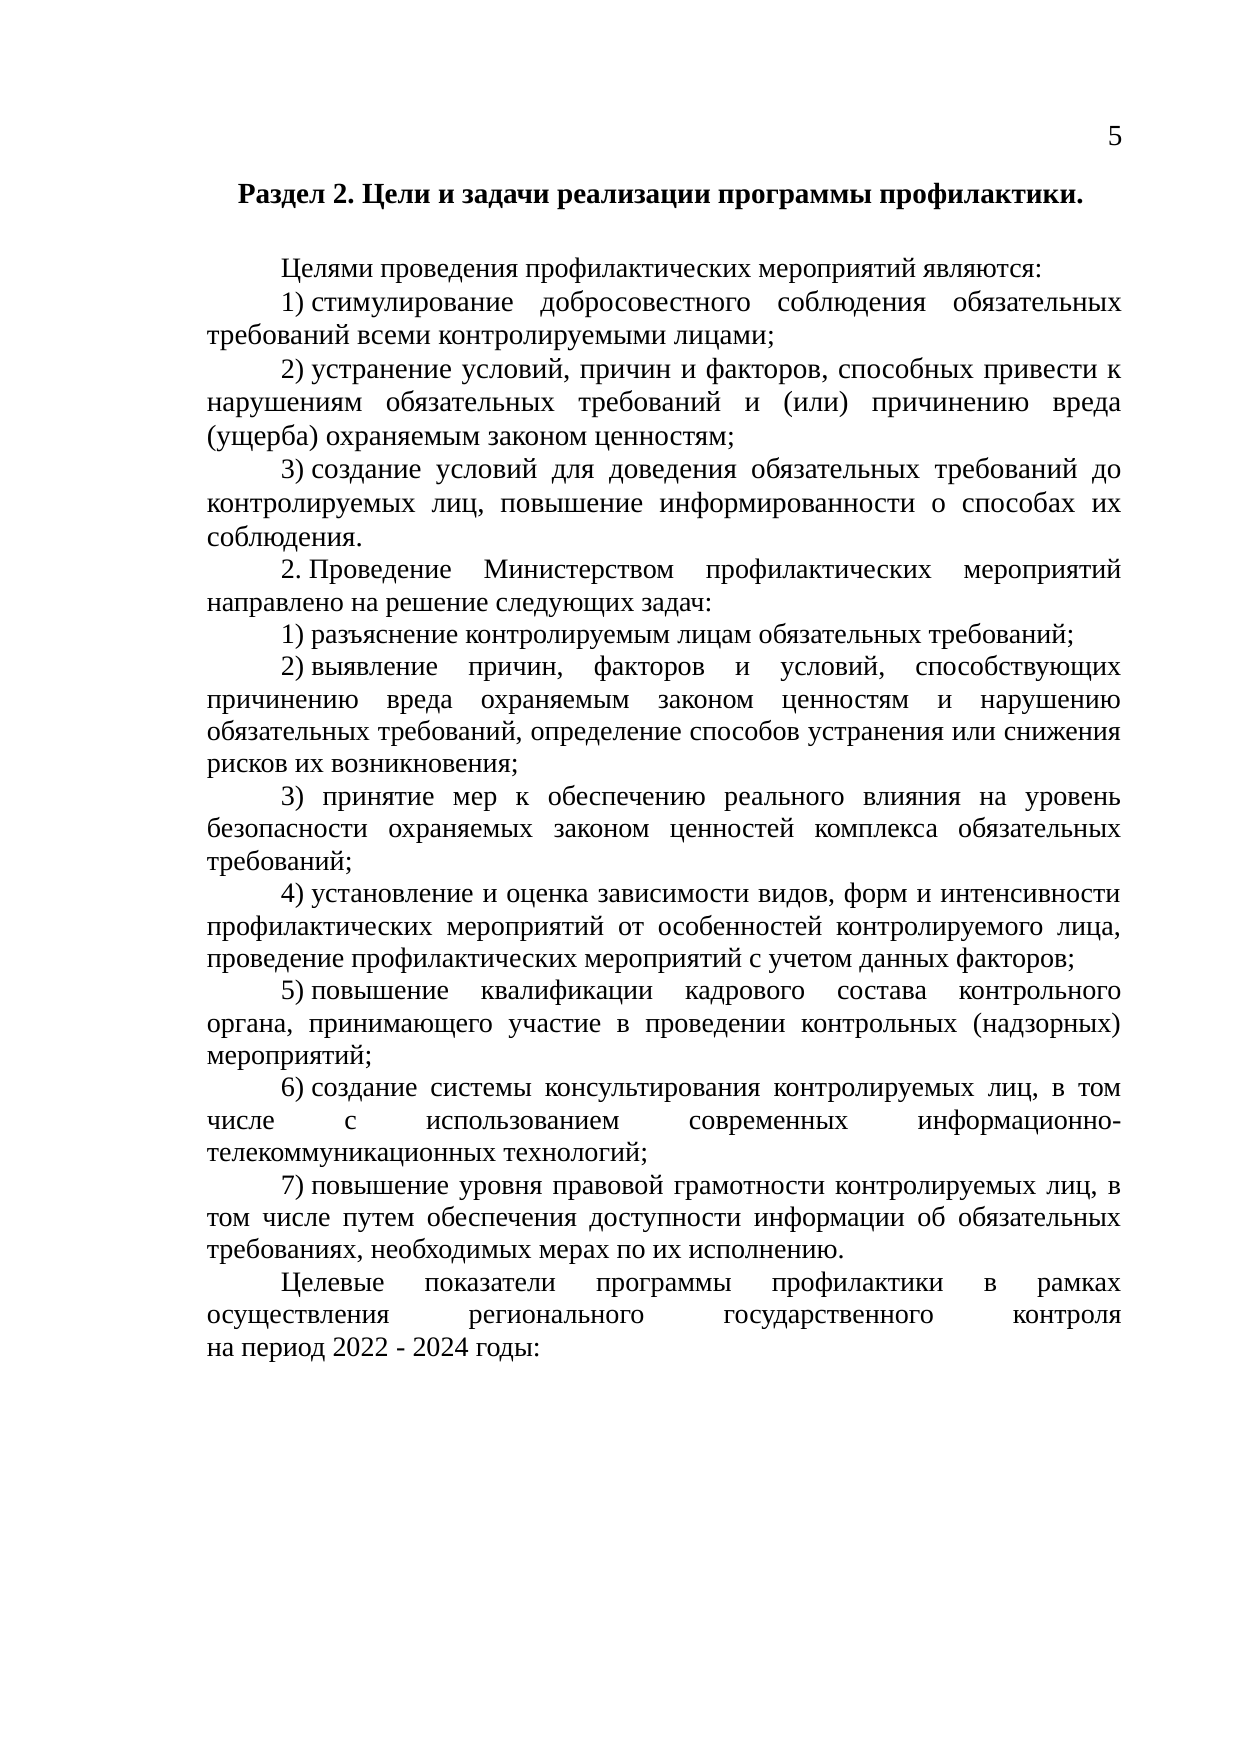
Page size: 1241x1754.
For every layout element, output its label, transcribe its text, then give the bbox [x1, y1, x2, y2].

text Целями проведения профилактических мероприятий являются: [207, 251, 1122, 284]
text 2) устранение условий, причин и факторов, способных привести к нарушениям обязательных требований и (или) причинению вреда (ущерба) охраняемым законом ценностям; [207, 351, 1122, 452]
text 1) стимулирование добросовестного соблюдения обязательных требований всеми контролируемыми лицами; [207, 284, 1122, 351]
text 5) повышение квалификации кадрового состава контрольного органа, принимающего участие в проведении контрольных (надзорных) мероприятий; [207, 973, 1122, 1071]
text Целевые показатели программы профилактики в рамках осуществления регионального государственного контроля на период 2022 - 2024 годы: [207, 1265, 1122, 1362]
text 4) установление и оценка зависимости видов, форм и интенсивности профилактических мероприятий от особенностей контролируемого лица, проведение профилактических мероприятий с учетом данных факторов; [207, 876, 1122, 973]
text 2. Проведение Министерством профилактических мероприятий направлено на решение следующих задач: [207, 552, 1122, 617]
subtitle Раздел 2. Цели и задачи реализации программы профилактики. [207, 177, 1122, 210]
text 3) принятие мер к обеспечению реального влияния на уровень безопасности охраняемых законом ценностей комплекса обязательных требований; [207, 779, 1122, 876]
text 7) повышение уровня правовой грамотности контролируемых лиц, в том числе путем обеспечения доступности информации об обязательных требованиях, необходимых мерах по их исполнению. [207, 1168, 1122, 1265]
text 6) создание системы консультирования контролируемых лиц, в том числе с использованием современных информационно- телекоммуникационных технологий; [207, 1071, 1122, 1168]
text 1) разъяснение контролируемым лицам обязательных требований; [207, 617, 1122, 649]
text 3) создание условий для доведения обязательных требований до контролируемых лиц, повышение информированности о способах их соблюдения. [207, 452, 1122, 552]
text 2) выявление причин, факторов и условий, способствующих причинению вреда охраняемым законом ценностям и нарушению обязательных требований, определение способов устранения или снижения рисков их возникновения; [207, 649, 1122, 779]
